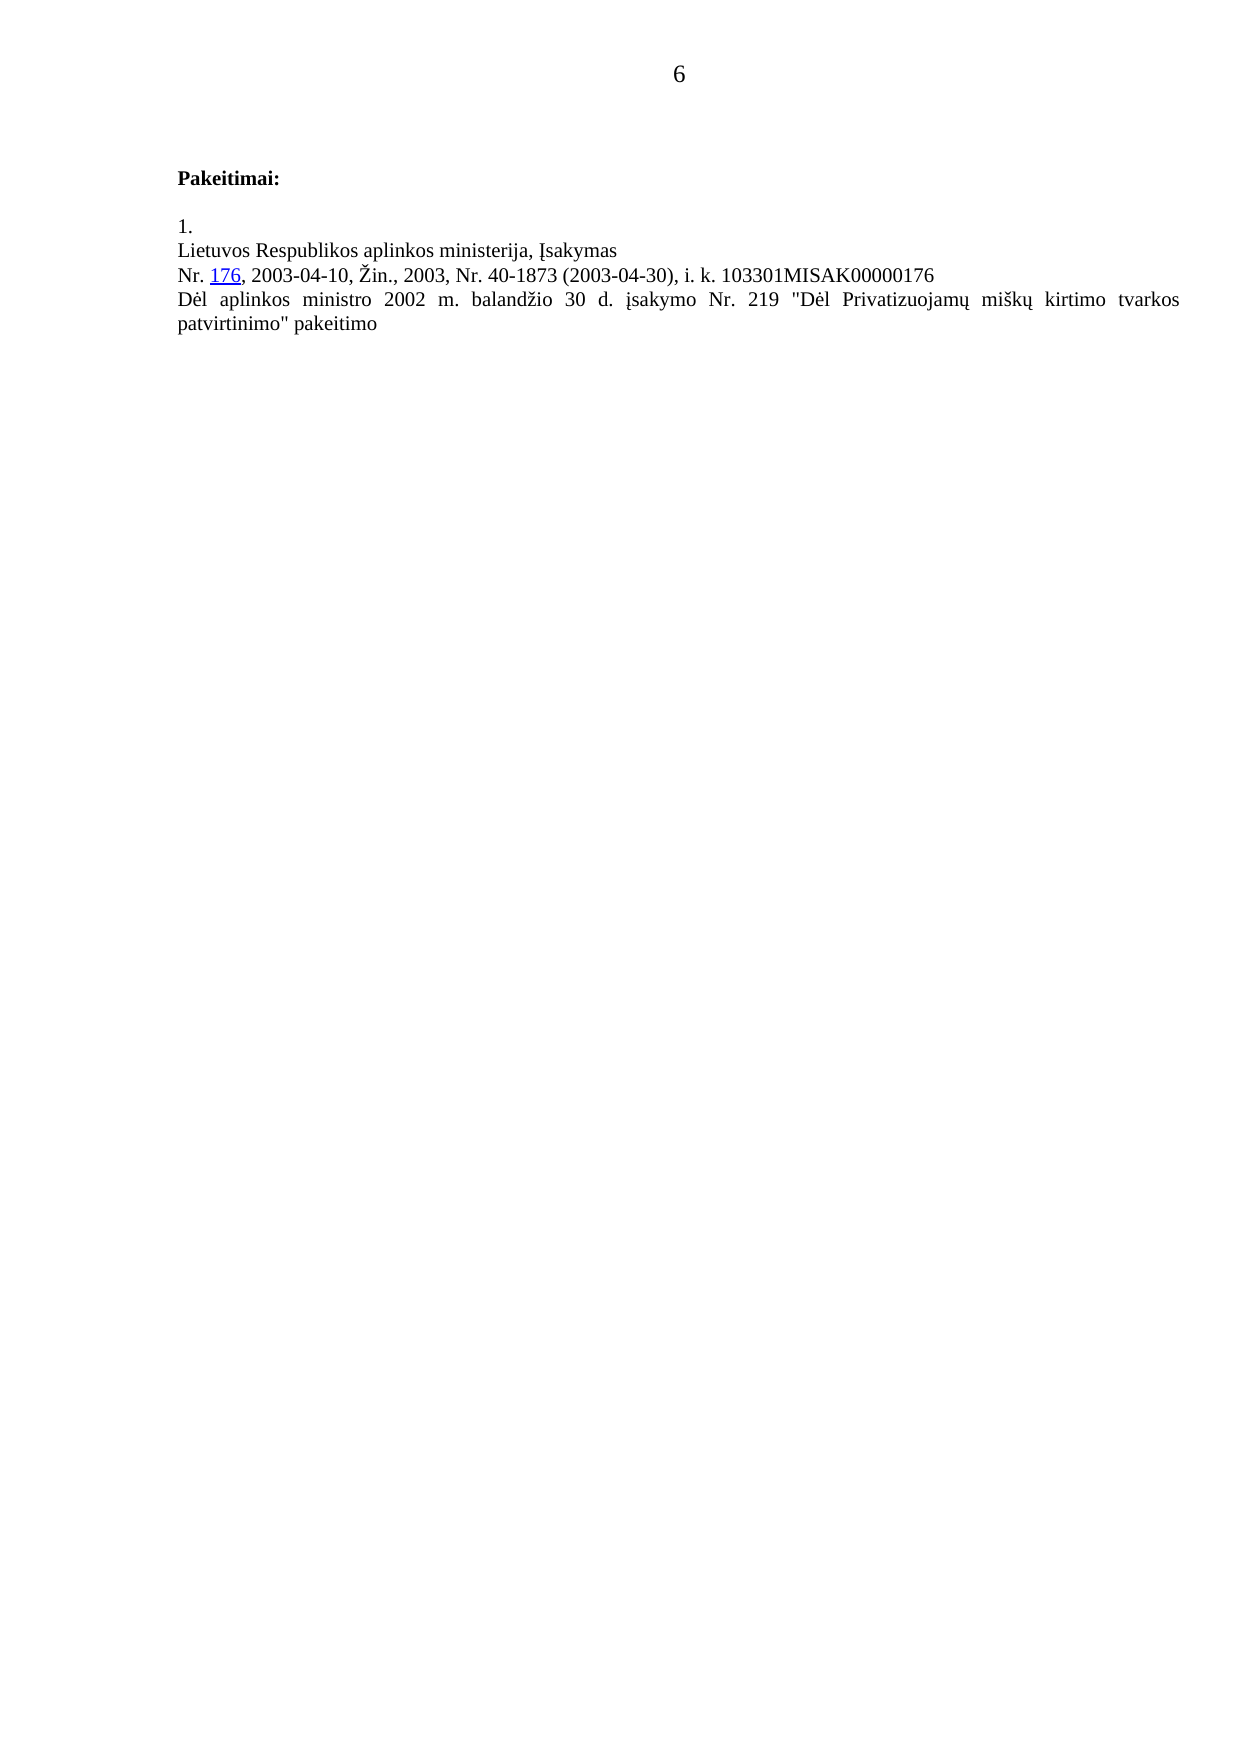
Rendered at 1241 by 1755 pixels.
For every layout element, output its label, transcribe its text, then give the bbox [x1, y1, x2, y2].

text Dėl aplinkos ministro 2002 m. balandžio 30 d. įsakymo Nr. 219 "Dėl Privatizuojamų miškų kirtimo tvarkos patvirtinimo" pakeitimo [177, 287, 1181, 335]
text Nr. 176, 2003-04-10, Žin., 2003, Nr. 40-1873 (2003-04-30), i. k. 103301MISAK00000176 [177, 262, 1181, 287]
text Pakeitimai: [177, 166, 1181, 190]
text 1. [177, 214, 1181, 238]
text Lietuvos Respublikos aplinkos ministerija, Įsakymas [177, 238, 1181, 262]
